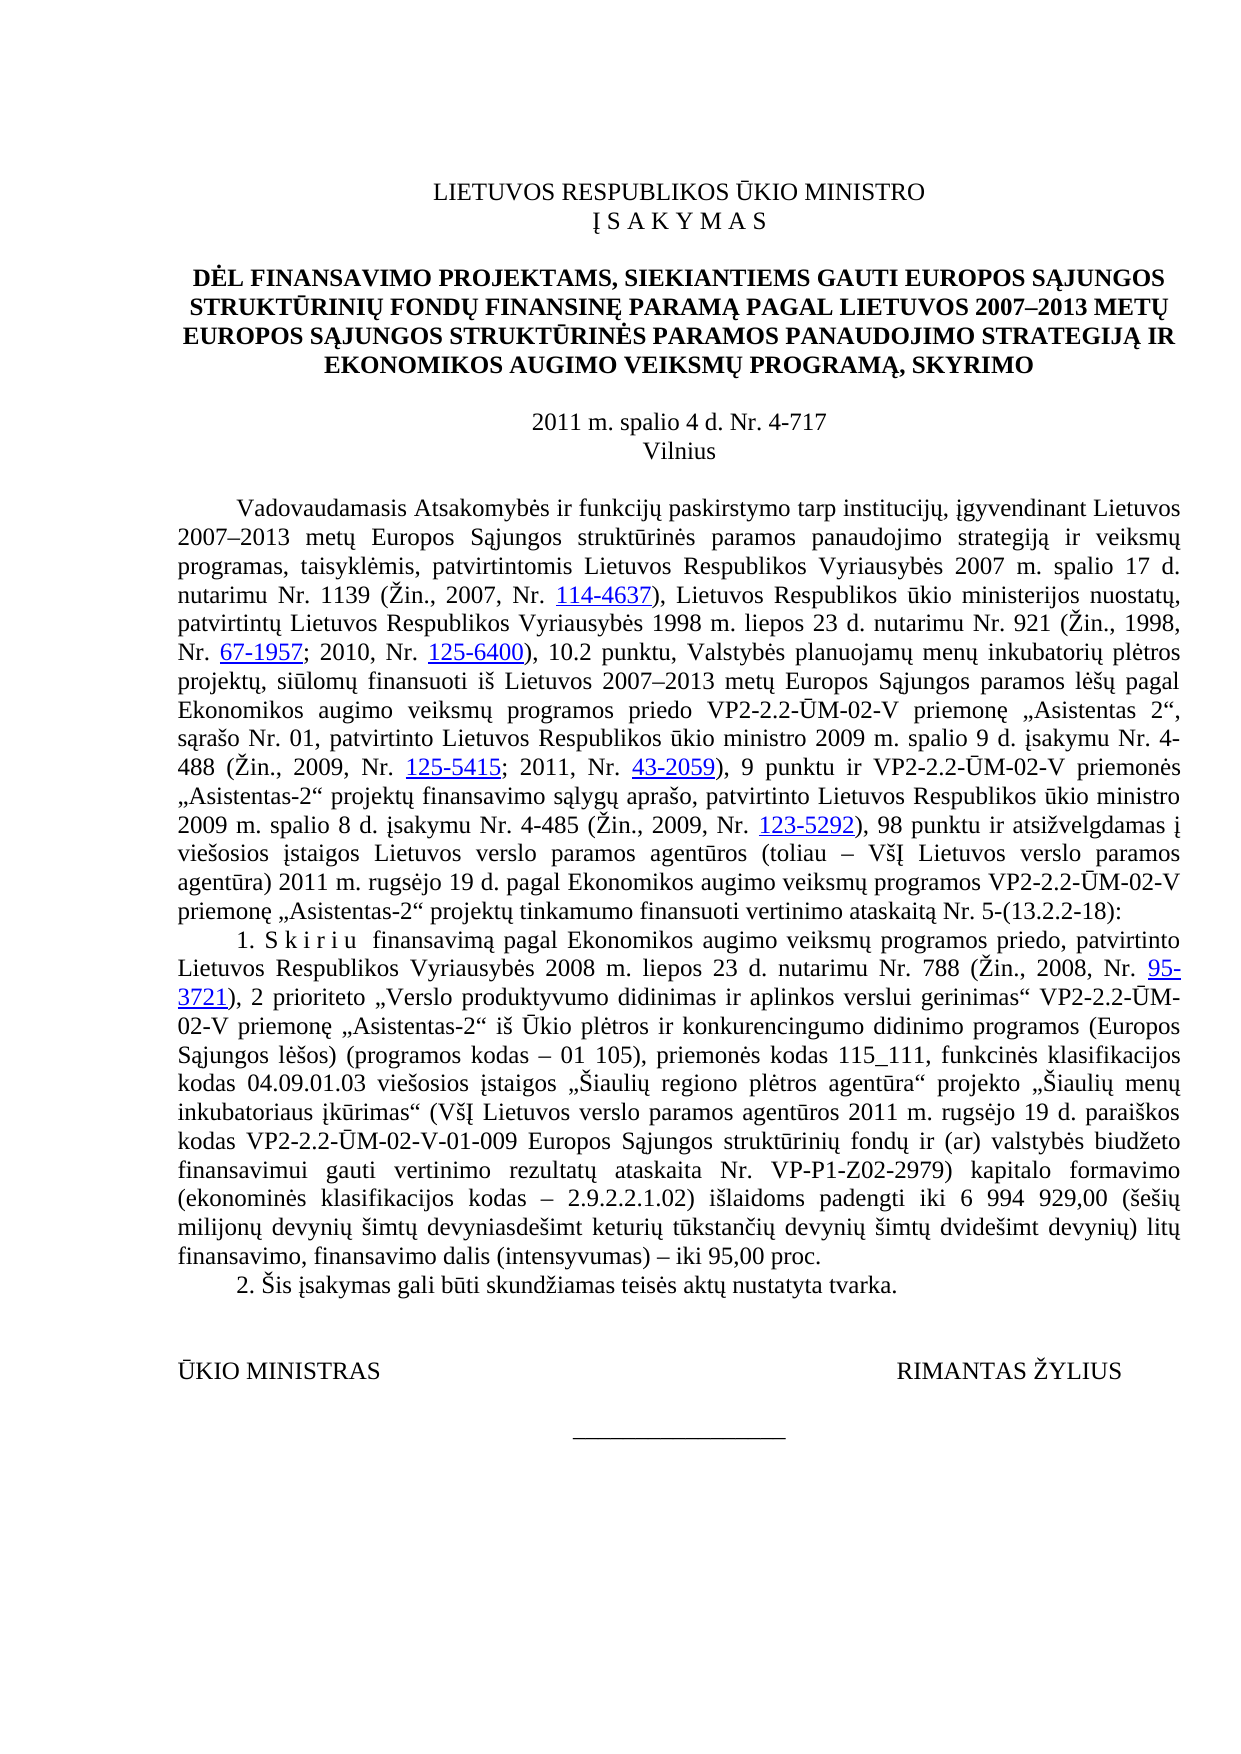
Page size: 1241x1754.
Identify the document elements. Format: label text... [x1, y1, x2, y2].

text DĖL finansavimo projektams, siekiantiems gauti europos sąjungos struktūrinių fondų finansinę paramą PAGAL LIETUVOS 2007–2013 METŲ eUROPOS SĄJUNGOS STRUKTŪRINĖS PARAMOS PANAUDOJIMO STRATEGIJĄ IR EKONOMIKOS AUGIMO VEIKSMŲ PROGRAMĄ, SKYRIMO [177, 263, 1181, 378]
text Vadovaudamasis Atsakomybės ir funkcijų paskirstymo tarp institucijų, įgyvendinant Lietuvos 2007–2013 metų Europos Sąjungos struktūrinės paramos panaudojimo strategiją ir veiksmų programas, taisyklėmis, patvirtintomis Lietuvos Respublikos Vyriausybės 2007 m. spalio 17 d. nutarimu Nr. 1139 (Žin., 2007, Nr. 114-4637), Lietuvos Respublikos ūkio ministerijos nuostatų, patvirtintų Lietuvos Respublikos Vyriausybės 1998 m. liepos 23 d. nutarimu Nr. 921 (Žin., 1998, Nr. 67-1957; 2010, Nr. 125-6400), 10.2 punktu, Valstybės planuojamų menų inkubatorių plėtros projektų, siūlomų finansuoti iš Lietuvos 2007–2013 metų Europos Sąjungos paramos lėšų pagal Ekonomikos augimo veiksmų programos priedo VP2-2.2-ŪM-02-V priemonę „Asistentas 2“, sąrašo Nr. 01, patvirtinto Lietuvos Respublikos ūkio ministro 2009 m. spalio 9 d. įsakymu Nr. 4-488 (Žin., 2009, Nr. 125-5415; 2011, Nr. 43-2059), 9 punktu ir VP2-2.2-ŪM-02-V priemonės „Asistentas-2“ projektų finansavimo sąlygų aprašo, patvirtinto Lietuvos Respublikos ūkio ministro 2009 m. spalio 8 d. įsakymu Nr. 4-485 (Žin., 2009, Nr. 123-5292), 98 punktu ir atsižvelgdamas į viešosios įstaigos Lietuvos verslo paramos agentūros (toliau – VšĮ Lietuvos verslo paramos agentūra) 2011 m. rugsėjo 19 d. pagal Ekonomikos augimo veiksmų programos VP2-2.2-ŪM-02-V priemonę „Asistentas-2“ projektų tinkamumo finansuoti vertinimo ataskaitą Nr. 5-(13.2.2-18): [177, 493, 1181, 925]
text 2. Šis įsakymas gali būti skundžiamas teisės aktų nustatyta tvarka. [177, 1270, 1181, 1298]
text 2011 m. spalio 4 d. Nr. 4-717 [177, 407, 1181, 436]
text 1. Skiriu finansavimą pagal Ekonomikos augimo veiksmų programos priedo, patvirtinto Lietuvos Respublikos Vyriausybės 2008 m. liepos 23 d. nutarimu Nr. 788 (Žin., 2008, Nr. 95-3721), 2 prioriteto „Verslo produktyvumo didinimas ir aplinkos verslui gerinimas“ VP2-2.2-ŪM-02-V priemonę „Asistentas-2“ iš Ūkio plėtros ir konkurencingumo didinimo programos (Europos Sąjungos lėšos) (programos kodas – 01 105), priemonės kodas 115_111, funkcinės klasifikacijos kodas 04.09.01.03 viešosios įstaigos „Šiaulių regiono plėtros agentūra“ projekto „Šiaulių menų inkubatoriaus įkūrimas“ (VšĮ Lietuvos verslo paramos agentūros 2011 m. rugsėjo 19 d. paraiškos kodas VP2-2.2-ŪM-02-V-01-009 Europos Sąjungos struktūrinių fondų ir (ar) valstybės biudžeto finansavimui gauti vertinimo rezultatų ataskaita Nr. VP-P1-Z02-2979) kapitalo formavimo (ekonominės klasifikacijos kodas – 2.9.2.2.1.02) išlaidoms padengti iki 6 994 929,00 (šešių milijonų devynių šimtų devyniasdešimt keturių tūkstančių devynių šimtų dvidešimt devynių) litų finansavimo, finansavimo dalis (intensyvumas) – iki 95,00 proc. [177, 925, 1181, 1270]
text LIETUVOS RESPUBLIKOS ŪKIO MINISTRO [177, 177, 1181, 206]
text Ūkio ministras Rimantas Žylius [177, 1356, 1181, 1385]
text ĮSAKYMAS [177, 206, 1181, 235]
text Vilnius [177, 436, 1181, 465]
text _________________ [177, 1413, 1181, 1442]
